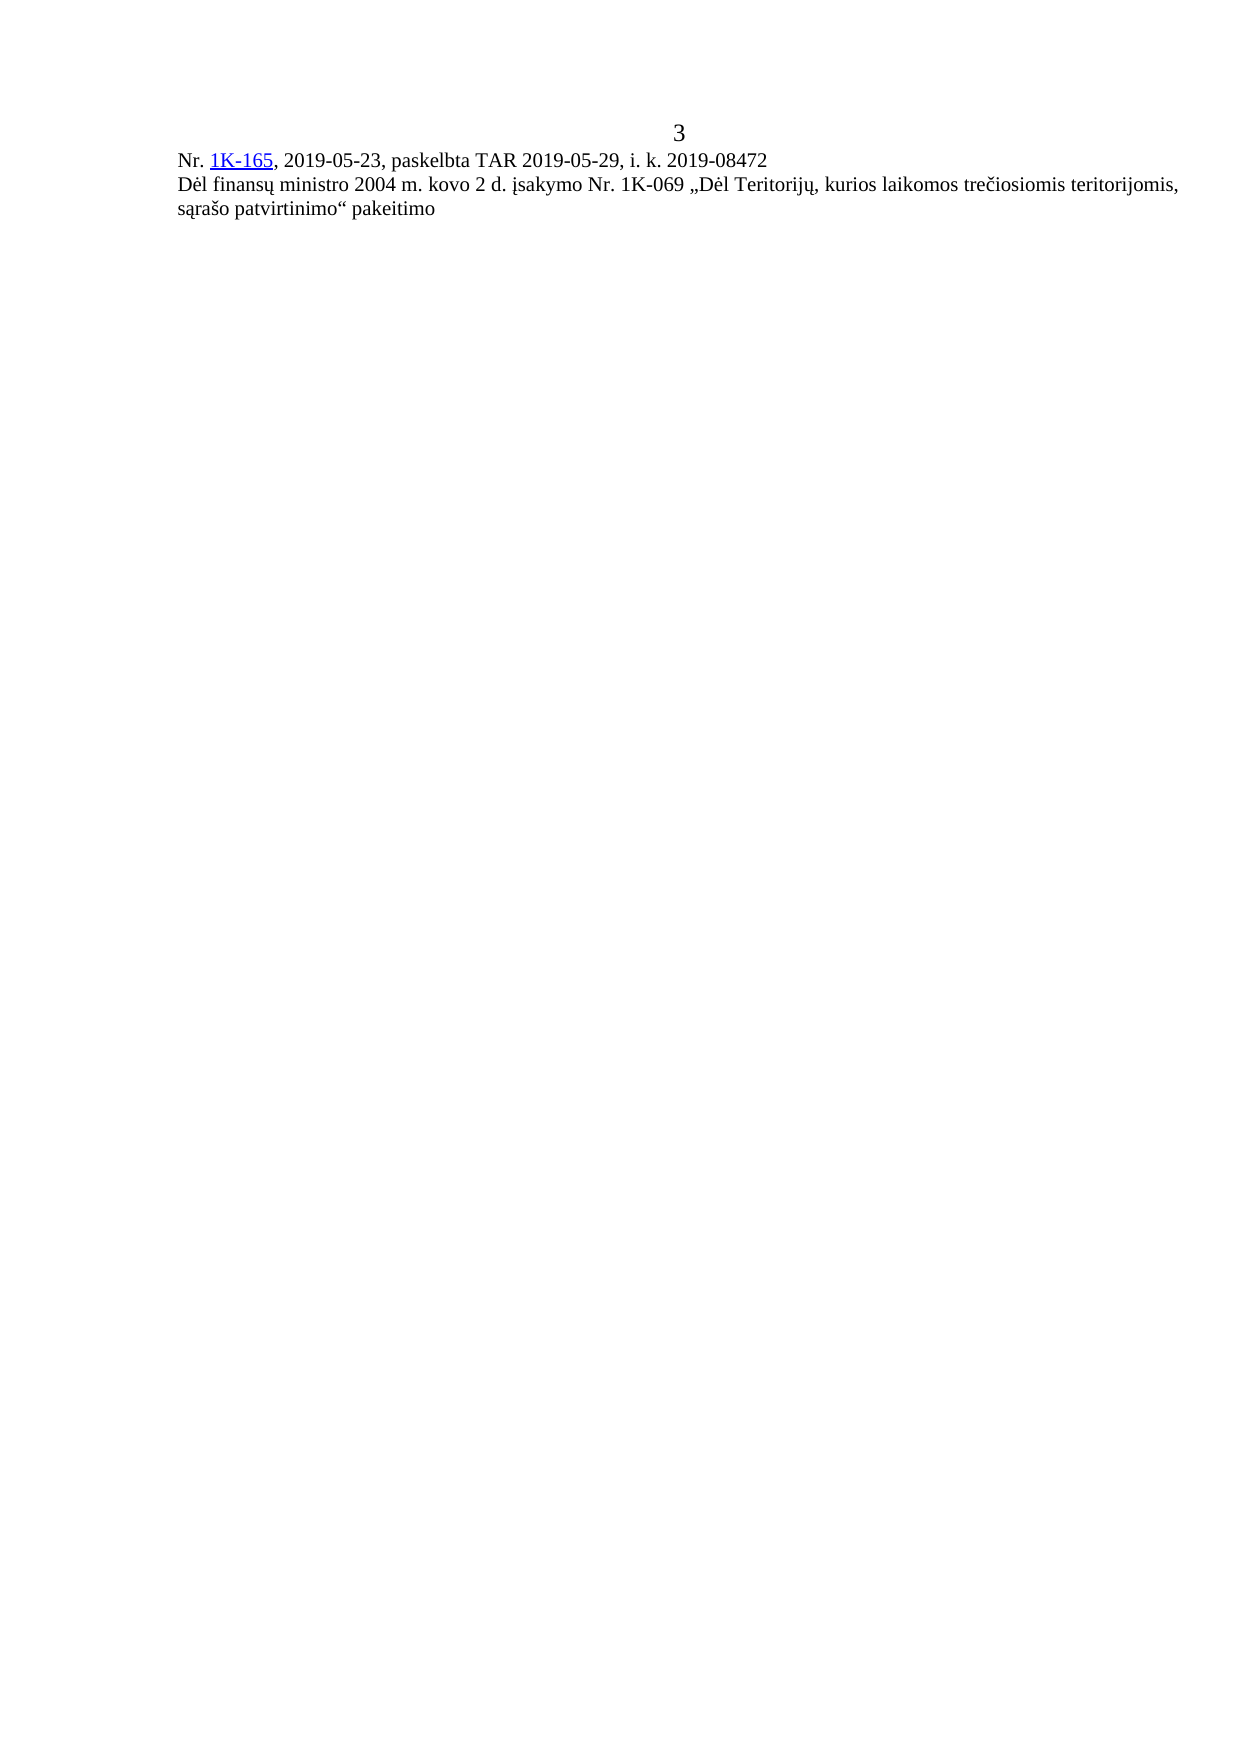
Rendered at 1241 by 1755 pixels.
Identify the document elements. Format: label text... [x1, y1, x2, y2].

text Nr. 1K-165, 2019-05-23, paskelbta TAR 2019-05-29, i. k. 2019-08472 [177, 148, 1181, 172]
text Dėl finansų ministro 2004 m. kovo 2 d. įsakymo Nr. 1K-069 „Dėl Teritorijų, kurios laikomos trečiosiomis teritorijomis, sąrašo patvirtinimo“ pakeitimo [177, 172, 1181, 220]
